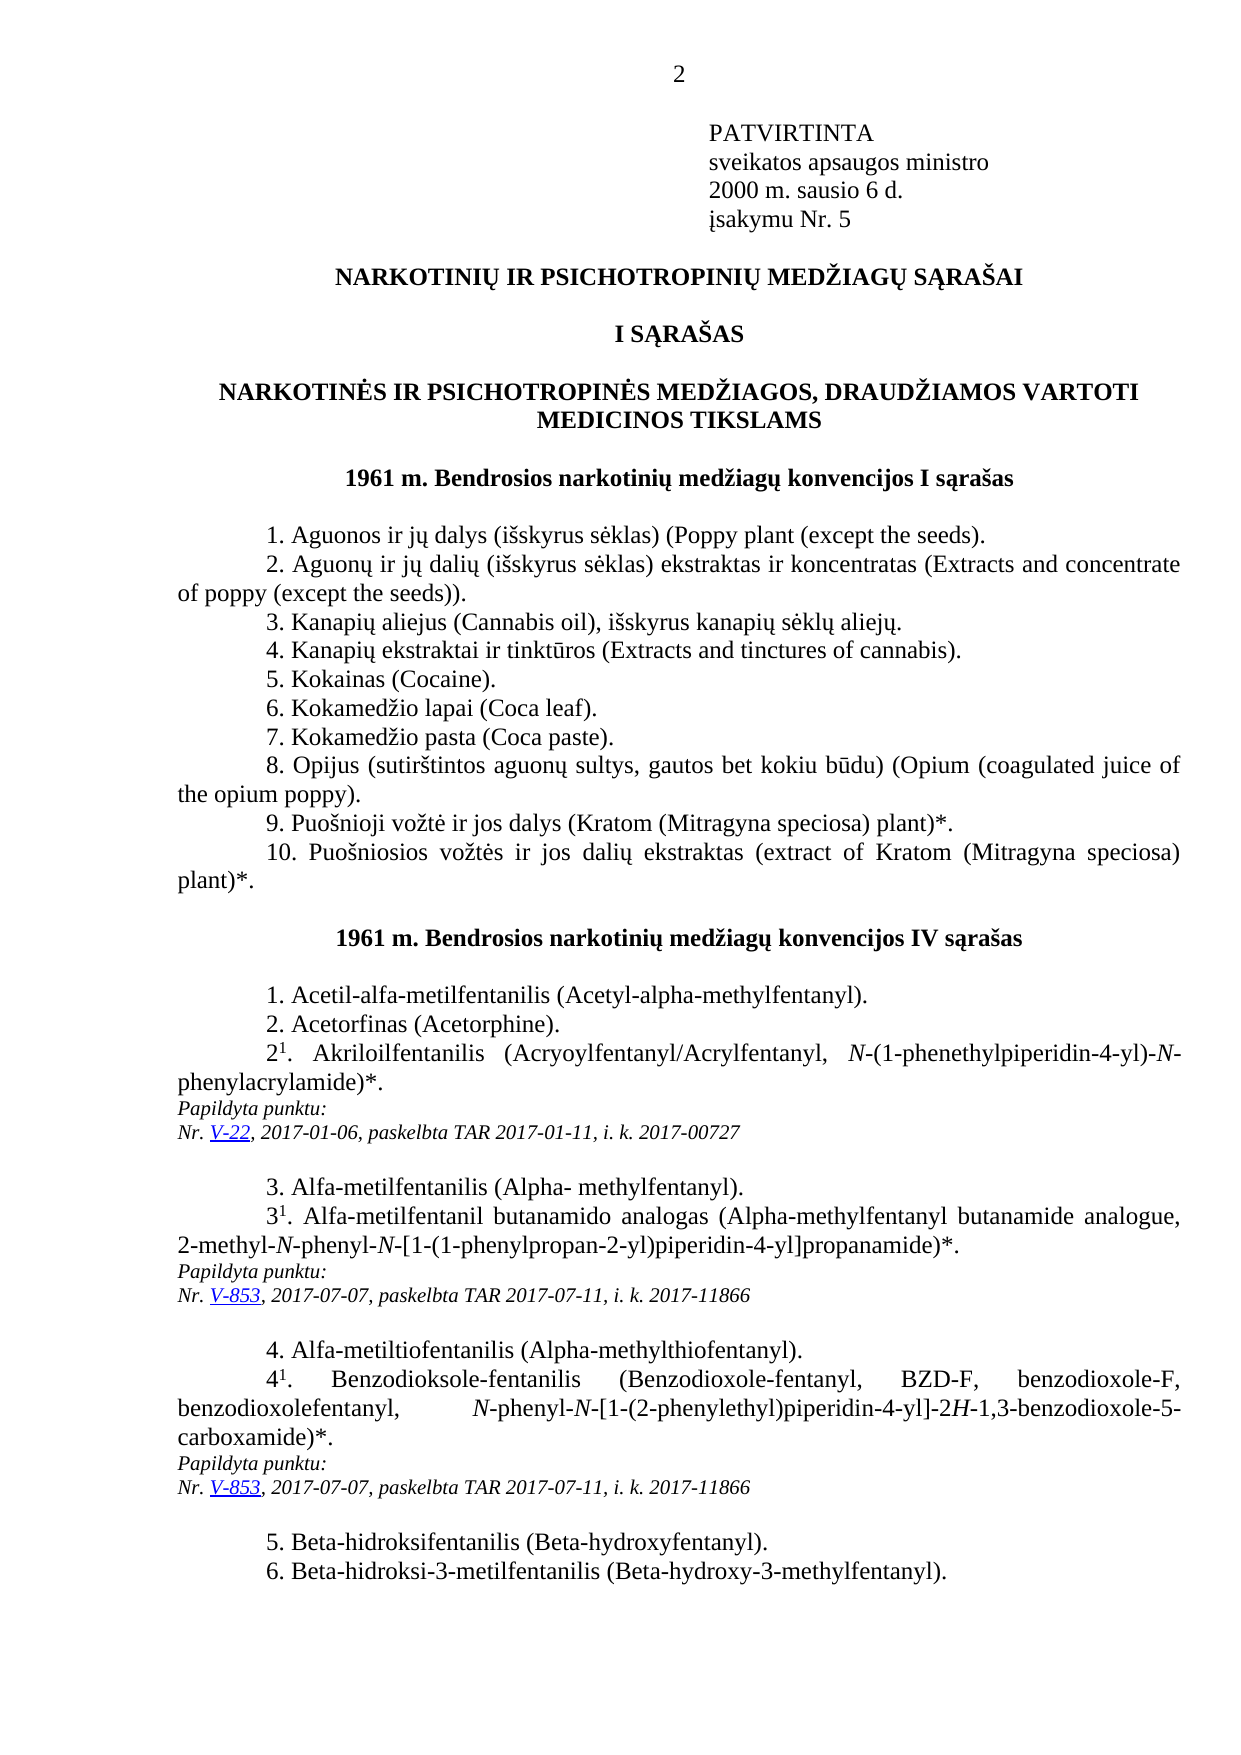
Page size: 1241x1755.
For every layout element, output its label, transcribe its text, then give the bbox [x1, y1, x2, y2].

text 31. Alfa-metilfentanil butanamido analogas (Alpha-methylfentanyl butanamide analogue, 2-methyl-N-phenyl-N-[1-(1-phenylpropan-2-yl)piperidin-4-yl]propanamide)*. [177, 1201, 1181, 1259]
text 41. Benzodioksole-fentanilis (Benzodioxole-fentanyl, BZD-F, benzodioxole-F, benzodioxolefentanyl, N-phenyl-N-[1-(2-phenylethyl)piperidin-4-yl]-2H-1,3-benzodioxole-5-carboxamide)*. [177, 1364, 1181, 1451]
text 1. Aguonos ir jų dalys (išskyrus sėklas) (Poppy plant (except the seeds). [177, 521, 1181, 549]
text 10. Puošniosios vožtės ir jos dalių ekstraktas (extract of Kratom (Mitragyna speciosa) plant)*. [177, 837, 1181, 894]
text NARKOTINĖS IR PSICHOTROPINĖS MEDŽIAGOS, DRAUDŽIAMOS VARTOTI MEDICINOS TIKSLAMS [177, 377, 1181, 434]
text 5. Kokainas (Cocaine). [177, 664, 1181, 693]
text 1961 m. Bendrosios narkotinių medžiagų konvencijos IV sąrašas [177, 923, 1181, 952]
text Papildyta punktu: [177, 1259, 1181, 1283]
text 4. Kanapių ekstraktai ir tinktūros (Extracts and tinctures of cannabis). [177, 636, 1181, 664]
text 9. Puošnioji vožtė ir jos dalys (Kratom (Mitragyna speciosa) plant)*. [177, 808, 1181, 837]
text PATVIRTINTA [709, 118, 1181, 147]
text Nr. V-853, 2017-07-07, paskelbta TAR 2017-07-11, i. k. 2017-11866 [177, 1475, 1181, 1499]
text 6. Kokamedžio lapai (Coca leaf). [177, 693, 1181, 722]
text 8. Opijus (sutirštintos aguonų sultys, gautos bet kokiu būdu) (Opium (coagulated juice of the opium poppy). [177, 751, 1181, 808]
text Nr. V-22, 2017-01-06, paskelbta TAR 2017-01-11, i. k. 2017-00727 [177, 1120, 1181, 1144]
text 7. Kokamedžio pasta (Coca paste). [177, 722, 1181, 751]
text 1. Acetil-alfa-metilfentanilis (Acetyl-alpha-methylfentanyl). [177, 981, 1181, 1009]
text įsakymu Nr. 5 [177, 204, 1181, 233]
text NARKOTINIŲ IR PSICHOTROPINIŲ MEDŽIAGŲ SĄRAŠAI [177, 262, 1181, 291]
text 3. Kanapių aliejus (Cannabis oil), išskyrus kanapių sėklų aliejų. [177, 607, 1181, 636]
text 2. Aguonų ir jų dalių (išskyrus sėklas) ekstraktas ir koncentratas (Extracts and concentrate of poppy (except the seeds)). [177, 549, 1181, 607]
text 6. Beta-hidroksi-3-metilfentanilis (Beta-hydroxy-3-methylfentanyl). [177, 1556, 1181, 1585]
text 3. Alfa-metilfentanilis (Alpha- methylfentanyl). [177, 1172, 1181, 1201]
text sveikatos apsaugos ministro [177, 147, 1181, 176]
text Papildyta punktu: [177, 1451, 1181, 1475]
text 5. Beta-hidroksifentanilis (Beta-hydroxyfentanyl). [177, 1527, 1181, 1556]
text Papildyta punktu: [177, 1096, 1181, 1120]
text 4. Alfa-metiltiofentanilis (Alpha-methylthiofentanyl). [177, 1336, 1181, 1364]
text 2. Acetorfinas (Acetorphine). [177, 1009, 1181, 1038]
text I SĄRAŠAS [177, 319, 1181, 348]
text 2000 m. sausio 6 d. [177, 176, 1181, 204]
text Nr. V-853, 2017-07-07, paskelbta TAR 2017-07-11, i. k. 2017-11866 [177, 1283, 1181, 1307]
text 1961 m. Bendrosios narkotinių medžiagų konvencijos I sąrašas [177, 463, 1181, 492]
text 21. Akriloilfentanilis (Acryoylfentanyl/Acrylfentanyl, N-(1-phenethylpiperidin-4-yl)-N-phenylacrylamide)*. [177, 1038, 1181, 1096]
